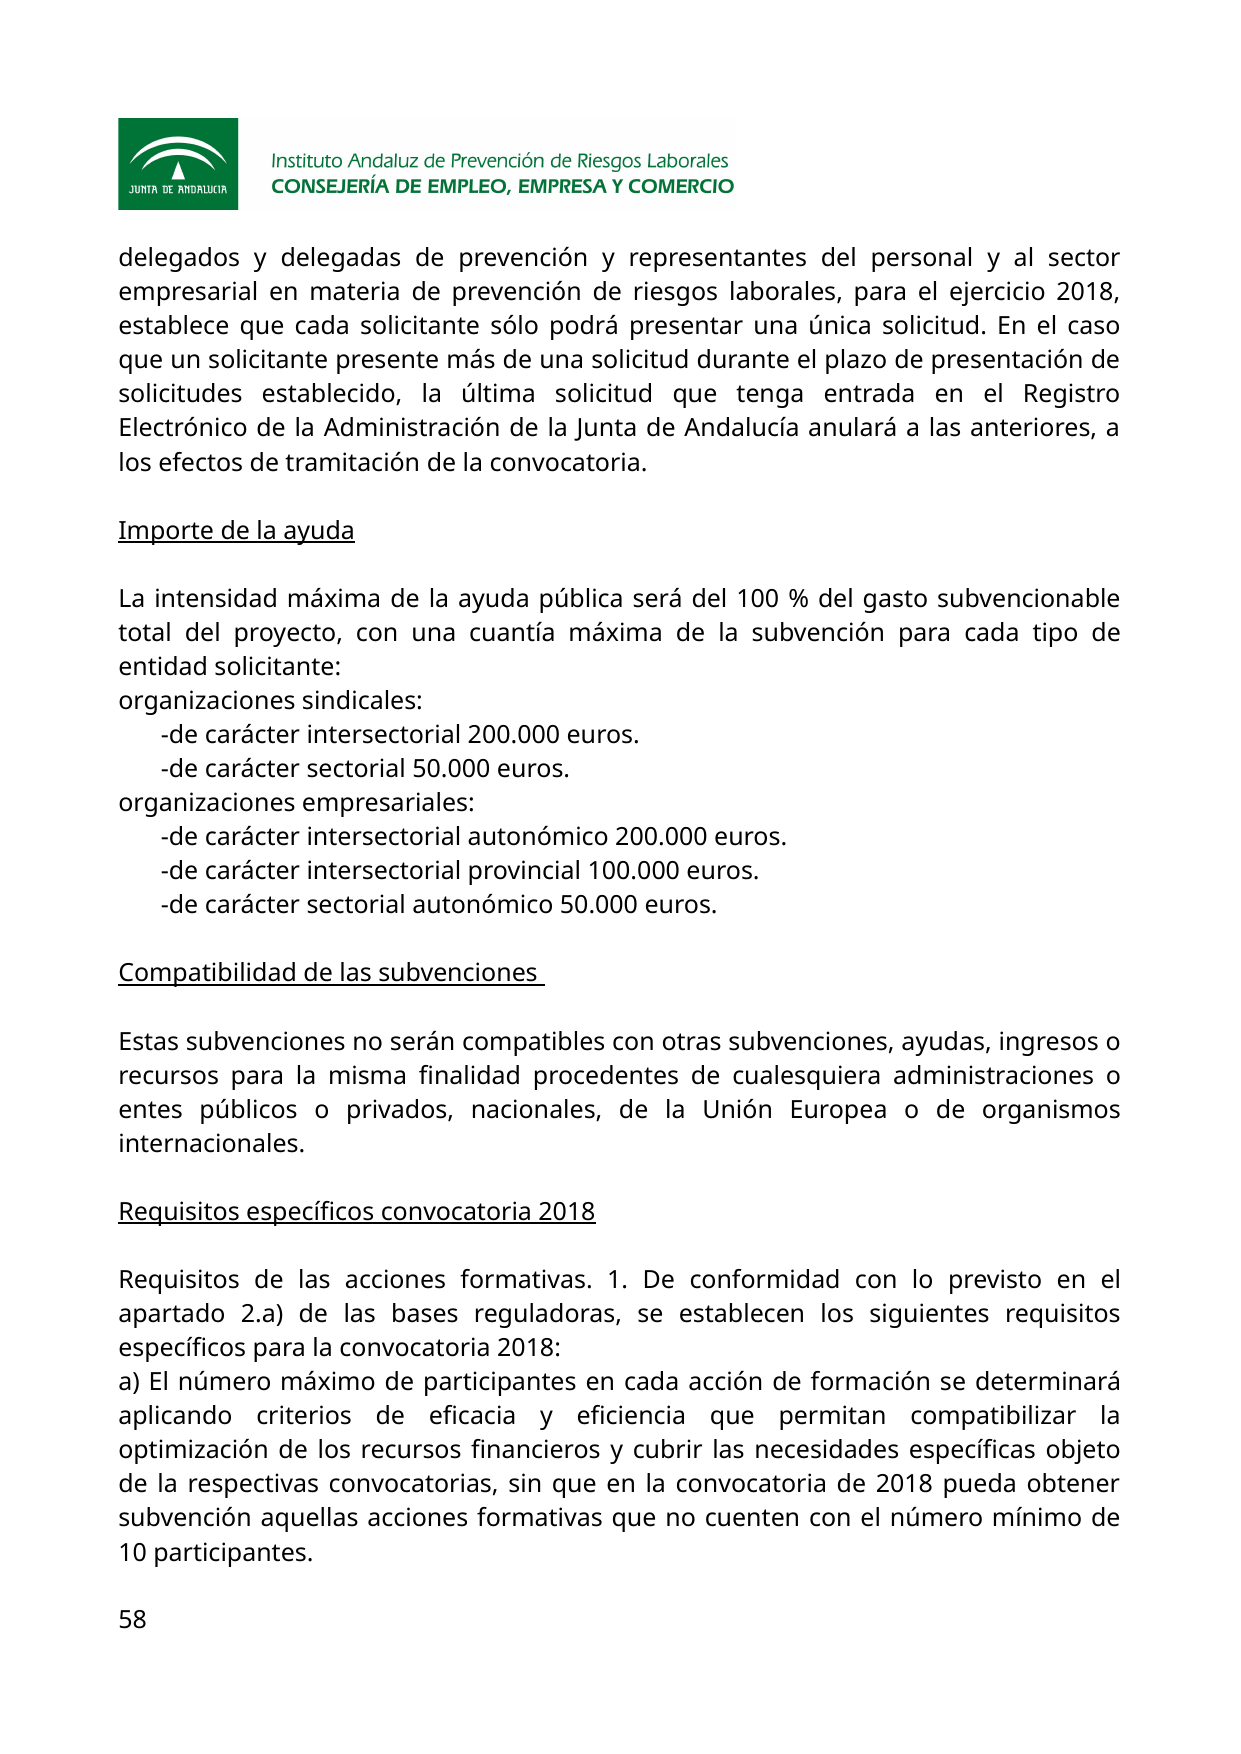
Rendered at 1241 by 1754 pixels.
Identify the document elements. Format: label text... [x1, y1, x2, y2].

text La intensidad máxima de la ayuda pública será del 100 % del gasto subvencionable total del proyecto, con una cuantía máxima de la subvención para cada tipo de entidad solicitante: [118, 580, 1122, 683]
text organizaciones sindicales: [118, 683, 1122, 717]
text -de carácter intersectorial provincial 100.000 euros. [118, 853, 1122, 887]
text Estas subvenciones no serán compatibles con otras subvenciones, ayudas, ingresos o recursos para la misma finalidad procedentes de cualesquiera administraciones o entes públicos o privados, nacionales, de la Unión Europea o de organismos internacionales. [118, 1023, 1122, 1159]
text -de carácter intersectorial autonómico 200.000 euros. [118, 819, 1122, 853]
text -de carácter sectorial autonómico 50.000 euros. [118, 887, 1122, 921]
text delegados y delegadas de prevención y representantes del personal y al sector empresarial en materia de prevención de riesgos laborales, para el ejercicio 2018, establece que cada solicitante sólo podrá presentar una única solicitud. En el caso que un solicitante presente más de una solicitud durante el plazo de presentación de solicitudes establecido, la última solicitud que tenga entrada en el Registro Electrónico de la Administración de la Junta de Andalucía anulará a las anteriores, a los efectos de tramitación de la convocatoria. [118, 240, 1122, 478]
text organizaciones empresariales: [118, 785, 1122, 819]
picture [118, 118, 737, 210]
text Importe de la ayuda [118, 512, 1122, 546]
text Requisitos específicos convocatoria 2018 [118, 1193, 1122, 1228]
text Compatibilidad de las subvenciones [118, 955, 1122, 989]
text a) El número máximo de participantes en cada acción de formación se determinará aplicando criterios de eficacia y eficiencia que permitan compatibilizar la optimización de los recursos financieros y cubrir las necesidades específicas objeto de la respectivas convocatorias, sin que en la convocatoria de 2018 pueda obtener subvención aquellas acciones formativas que no cuenten con el número mínimo de 10 participantes. [118, 1364, 1122, 1568]
text -de carácter sectorial 50.000 euros. [118, 751, 1122, 785]
text Requisitos de las acciones formativas. 1. De conformidad con lo previsto en el apartado 2.a) de las bases reguladoras, se establecen los siguientes requisitos específicos para la convocatoria 2018: [118, 1262, 1122, 1364]
text -de carácter intersectorial 200.000 euros. [118, 717, 1122, 751]
